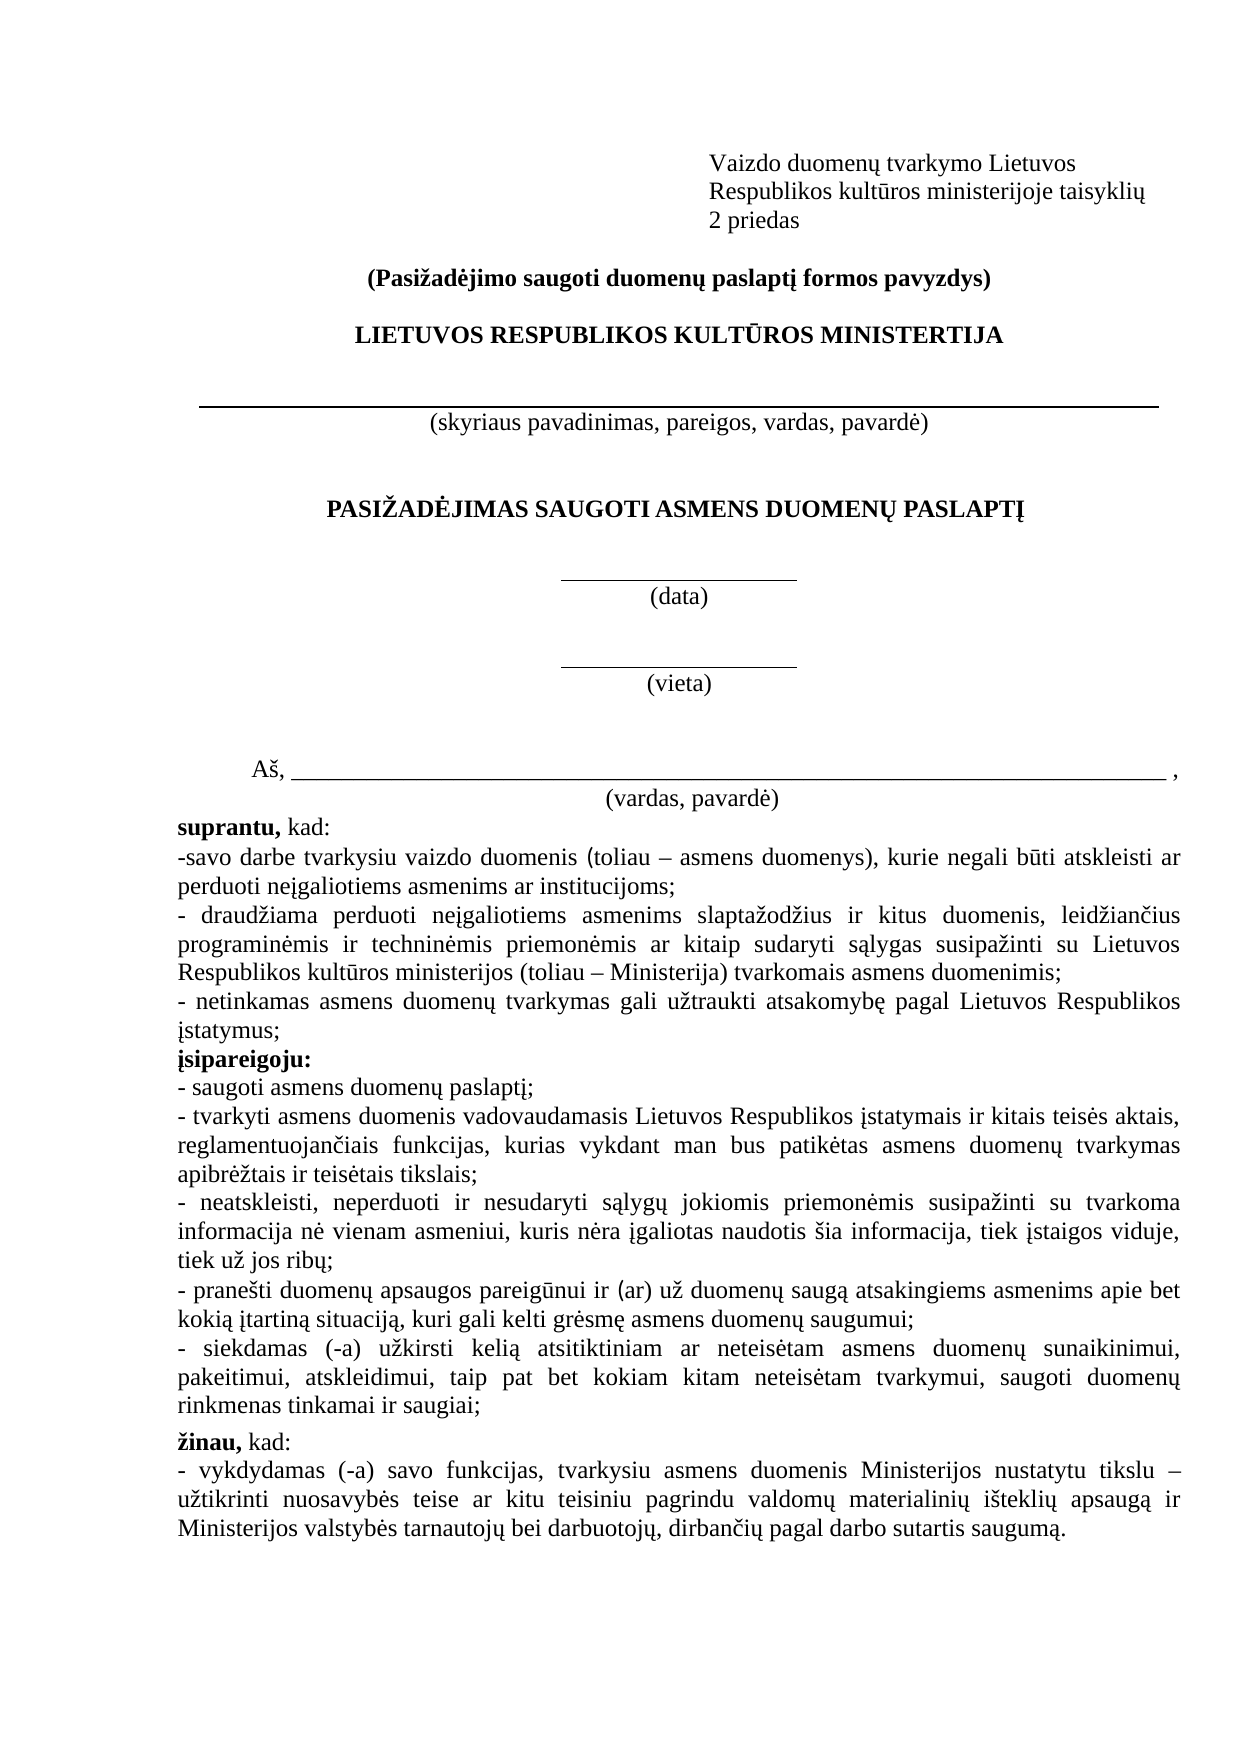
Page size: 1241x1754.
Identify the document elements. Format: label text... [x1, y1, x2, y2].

text - pranešti duomenų apsaugos pareigūnui ir (ar) už duomenų saugą atsakingiems asmenims apie bet kokią įtartiną situaciją, kuri gali kelti grėsmę asmens duomenų saugumui; [177, 1274, 1181, 1333]
text - netinkamas asmens duomenų tvarkymas gali užtraukti atsakomybę pagal Lietuvos Respublikos įstatymus; [177, 986, 1181, 1044]
text (Pasižadėjimo saugoti duomenų paslaptį formos pavyzdys) [177, 263, 1181, 291]
text - tvarkyti asmens duomenis vadovaudamasis Lietuvos Respublikos įstatymais ir kitais teisės aktais, reglamentuojančiais funkcijas, kurias vykdant man bus patikėtas asmens duomenų tvarkymas apibrėžtais ir teisėtais tikslais; [177, 1101, 1181, 1187]
text - neatskleisti, neperduoti ir nesudaryti sąlygų jokiomis priemonėmis susipažinti su tvarkoma informacija nė vienam asmeniui, kuris nėra įgaliotas naudotis šia informacija, tiek įstaigos viduje, tiek už jos ribų; [177, 1187, 1181, 1274]
text -savo darbe tvarkysiu vaizdo duomenis (toliau – asmens duomenys), kurie negali būti atskleisti ar perduoti neįgaliotiems asmenims ar institucijoms; [177, 841, 1181, 900]
text Vaizdo duomenų tvarkymo Lietuvos Respublikos kultūros ministerijoje taisyklių [709, 148, 1181, 205]
table_header [561, 551, 797, 580]
text - saugoti asmens duomenų paslaptį; [177, 1072, 1181, 1101]
text įsipareigoju: [177, 1044, 1181, 1072]
table_cell (vieta) [561, 668, 797, 726]
text 2 priedas [709, 205, 1181, 234]
text LIETUVOS RESPUBLIKOS KULTŪROS MINISTERTIJA [177, 320, 1181, 349]
text - draudžiama perduoti neįgaliotiems asmenims slaptažodžius ir kitus duomenis, leidžiančius programinėmis ir techninėmis priemonėmis ar kitaip sudaryti sąlygas susipažinti su Lietuvos Respublikos kultūros ministerijos (toliau – Ministerija) tvarkomais asmens duomenimis; [177, 900, 1181, 986]
text PasižadėjimAS saugoti ASMENS duomenų paslaptį [177, 494, 1181, 522]
text žinau, kad: [177, 1427, 1181, 1455]
text - siekdamas (-a) užkirsti kelią atsitiktiniam ar neteisėtam asmens duomenų sunaikinimui, pakeitimui, atskleidimui, taip pat bet kokiam kitam neteisėtam tvarkymui, saugoti duomenų rinkmenas tinkamai ir saugiai; [177, 1333, 1181, 1419]
text - vykdydamas (-a) savo funkcijas, tvarkysiu asmens duomenis Ministerijos nustatytu tikslu – užtikrinti nuosavybės teise ar kitu teisiniu pagrindu valdomų materialinių išteklių apsaugą ir Ministerijos valstybės tarnautojų bei darbuotojų, dirbančių pagal darbo sutartis saugumą. [177, 1455, 1181, 1542]
text Aš, ______________________________________________________________________ , [177, 754, 1181, 783]
table_header (skyriaus pavadinimas, pareigos, vardas, pavardė) [199, 408, 1159, 465]
table_cell (data) [561, 581, 797, 667]
text suprantu, kad: [177, 812, 1181, 841]
text (vardas, pavardė) [177, 783, 1181, 812]
